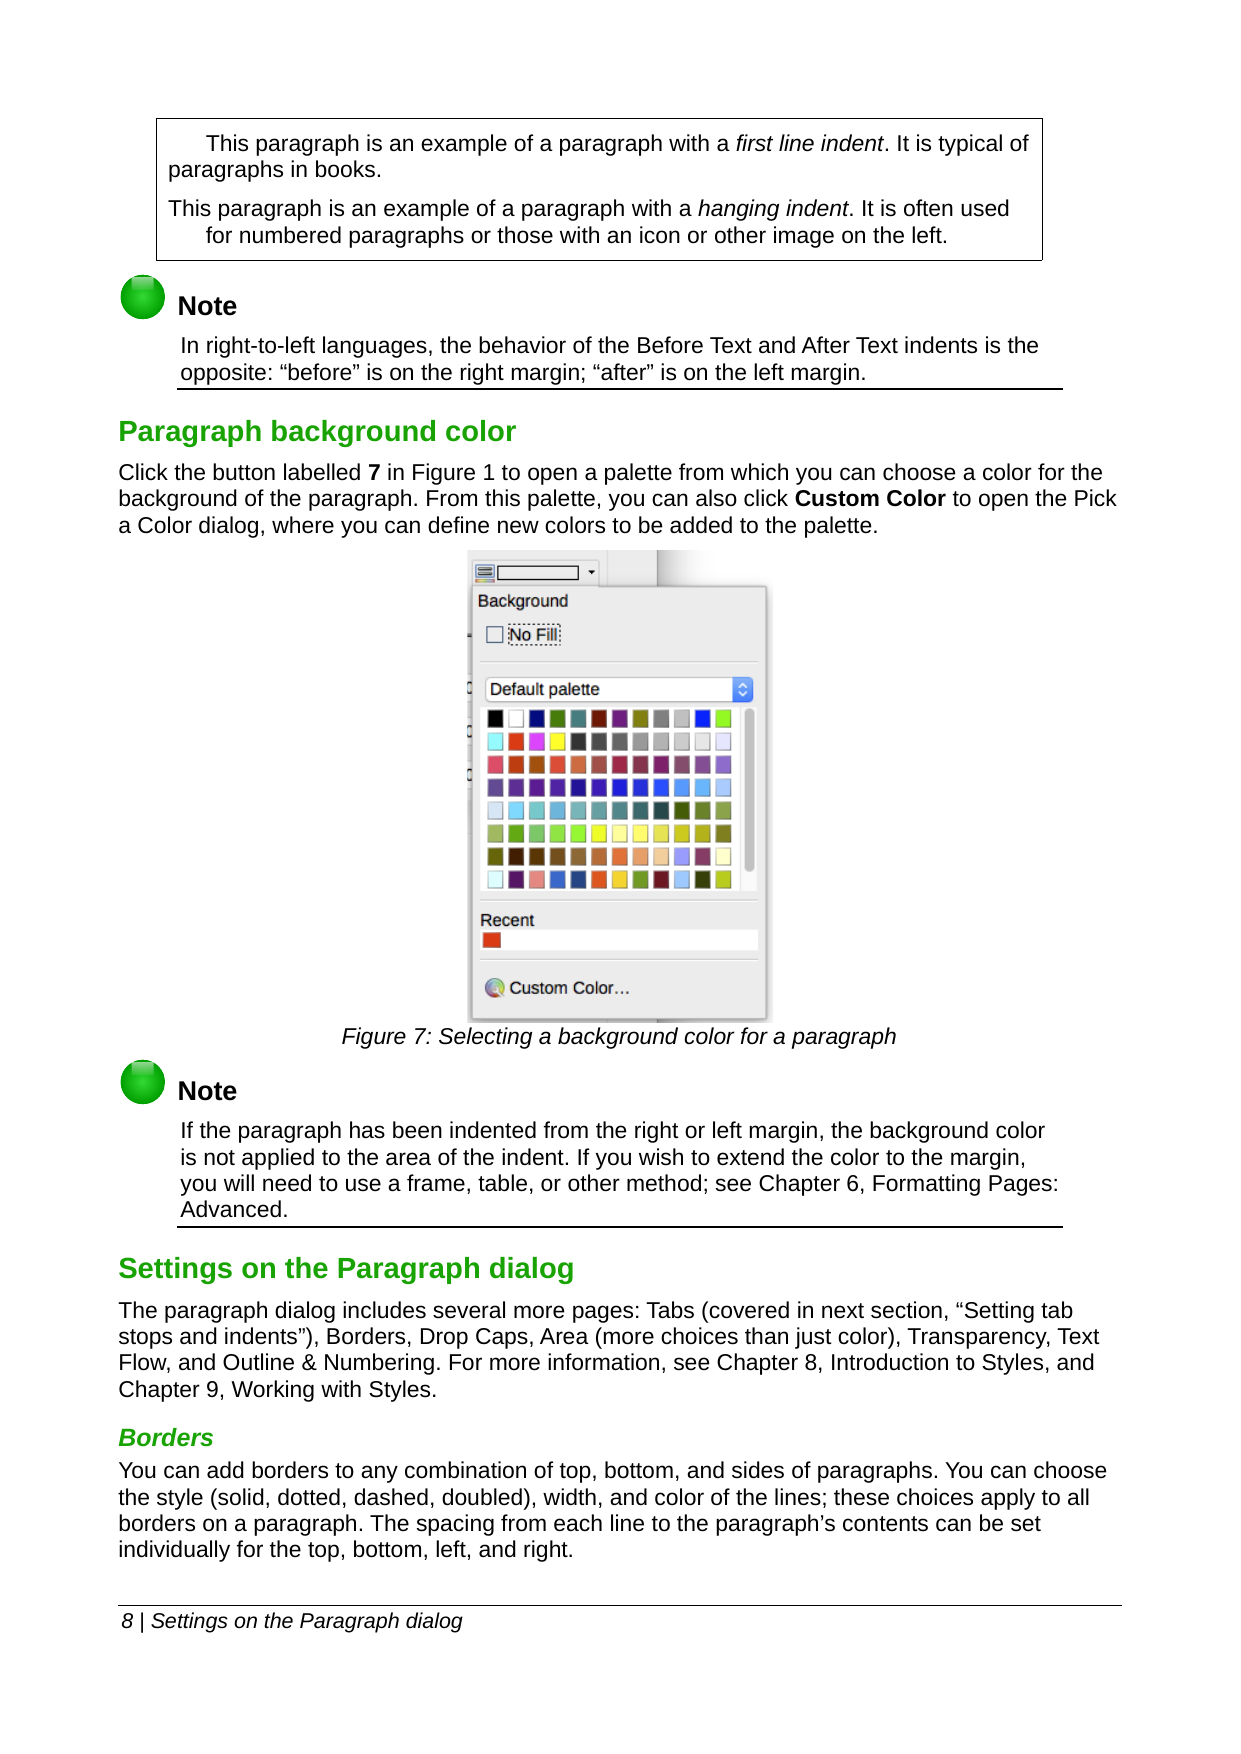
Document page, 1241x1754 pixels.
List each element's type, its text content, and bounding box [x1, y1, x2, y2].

text The paragraph dialog includes several more pages: Tabs (covered in next section, “Setting tab stops and indents”), Borders, Drop Caps, Area (more choices than just color), Transparency, Text Flow, and Outline & Numbering. For more information, see Chapter 8, Introduction to Styles, and Chapter 9, Working with Styles. [118, 1297, 1122, 1402]
picture [467, 550, 774, 1023]
text This paragraph is an example of a paragraph with a first line indent. It is typical of paragraphs in books. [168, 130, 1030, 183]
subtitle Paragraph background color [118, 414, 1122, 447]
text Figure 7: Selecting a background color for a paragraph [324, 1023, 916, 1049]
subtitle Note [118, 1057, 1122, 1107]
subtitle Note [118, 272, 1122, 322]
subtitle Settings on the Paragraph dialog [118, 1251, 1122, 1285]
subtitle Borders [118, 1423, 1122, 1451]
text This paragraph is an example of a paragraph with a hanging indent. It is often used for numbered paragraphs or those with an icon or other image on the left. [168, 195, 1030, 248]
text You can add borders to any combination of top, bottom, and sides of paragraphs. You can choose the style (solid, dotted, dashed, doubled), width, and color of the lines; these choices apply to all borders on a paragraph. The spacing from each line to the paragraph’s contents can be set individually for the top, bottom, left, and right. [118, 1457, 1122, 1563]
text In right-to-left languages, the behavior of the Before Text and After Text indents is the opposite: “before” is on the right margin; “after” is on the left margin. [177, 329, 1063, 388]
text Click the button labelled 7 in Figure 1 to open a palette from which you can choose a color for the background of the paragraph. From this palette, you can also click Custom Color to open the Pick a Color dialog, where you can define new colors to be added to the palette. [118, 459, 1122, 538]
text If the paragraph has been indented from the right or left margin, the background color is not applied to the area of the indent. If you wish to extend the color to the margin, you will need to use a frame, table, or other method; see Chapter 6, Formatting Pages: Advanced. [177, 1114, 1063, 1226]
